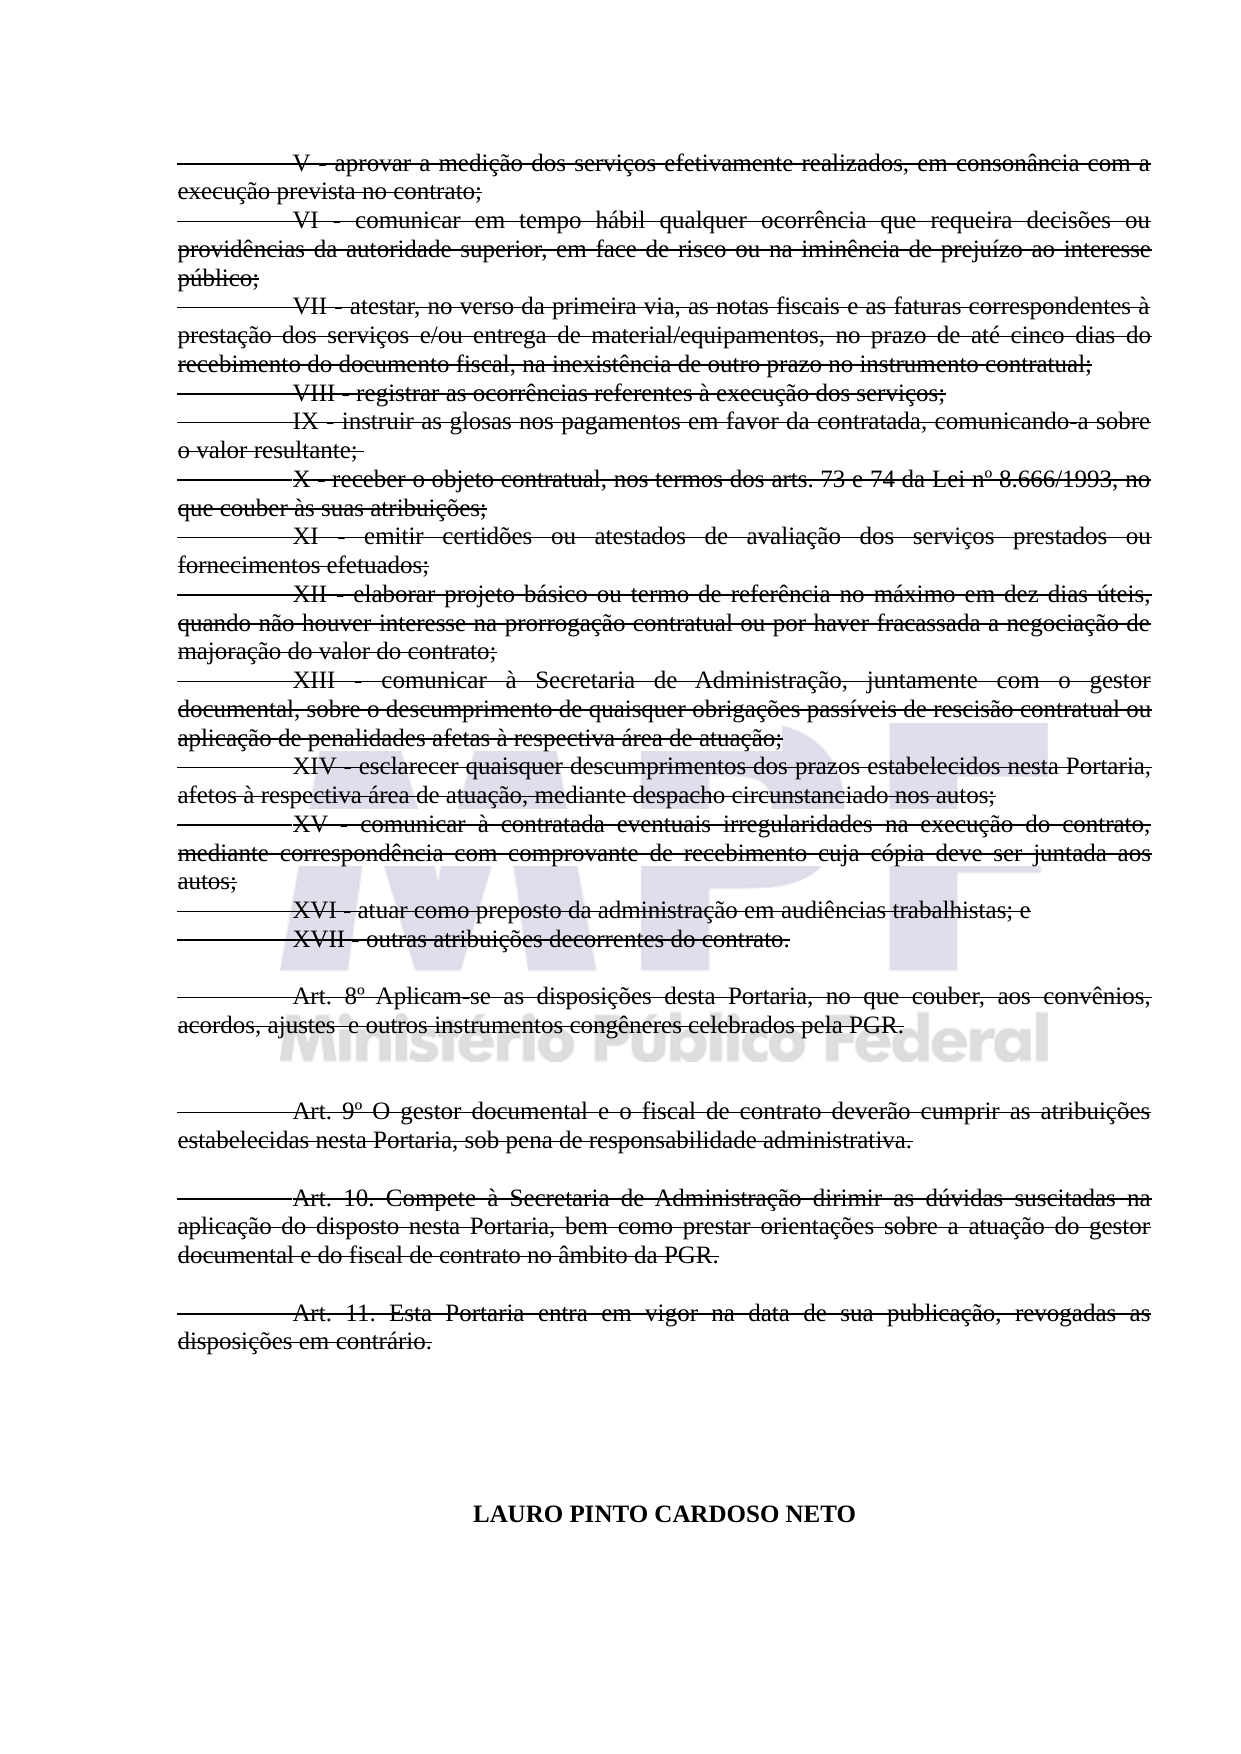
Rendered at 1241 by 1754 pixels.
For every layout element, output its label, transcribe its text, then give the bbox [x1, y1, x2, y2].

text VIII - registrar as ocorrências referentes à execução dos serviços; [177, 378, 1152, 406]
text VI - comunicar em tempo hábil qualquer ocorrência que requeira decisões ou providências da autoridade superior, em face de risco ou na iminência de prejuízo ao interesse público; [177, 250, 1152, 291]
text XVII - outras atribuições decorrentes do contrato. [177, 924, 1152, 953]
text XI - emitir certidões ou atestados de avaliação dos serviços prestados ou fornecimentos efetuados; [177, 538, 1152, 579]
text Art. 10. Compete à Secretaria de Administração dirimir as dúvidas suscitadas na aplicação do disposto nesta Portaria, bem como prestar orientações sobre a atuação do gestor documental e do fiscal de contrato no âmbito da PGR. [177, 1183, 1152, 1198]
text VII - atestar, no verso da primeira via, as notas fiscais e as faturas correspondentes à prestação dos serviços e/ou entrega de material/equipamentos, no prazo de até cinco dias do recebimento do documento fiscal, na inexistência de outro prazo no instrumento contratual; [177, 291, 1152, 336]
text Art. 9º O gestor documental e o fiscal de contrato deverão cumprir as atribuições estabelecidas nesta Portaria, sob pena de responsabilidade administrativa. [177, 1096, 1152, 1154]
text XII - elaborar projeto básico ou termo de referência no máximo em dez dias úteis, quando não houver interesse na prorrogação contratual ou por haver fracassada a negociação de majoração do valor do contrato; [177, 579, 1152, 594]
text XIV - esclarecer quaisquer descumprimentos dos prazos estabelecidos nesta Portaria, afetos à respectiva área de atuação, mediante despacho circunstanciado nos autos; [177, 751, 1152, 767]
text LAURO PINTO CARDOSO NETO [177, 1499, 1152, 1528]
text V - aprovar a medição dos serviços efetivamente realizados, em consonância com a execução prevista no contrato; [177, 148, 1152, 205]
text X - receber o objeto contratual, nos termos dos arts. 73 e 74 da Lei nº 8.666/1993, no que couber às suas atribuições; [177, 464, 1152, 521]
picture [280, 953, 1049, 981]
text XIII - comunicar à Secretaria de Administração, juntamente com o gestor documental, sobre o descumprimento de quaisquer obrigações passíveis de rescisão contratual ou aplicação de penalidades afetas à respectiva área de atuação; [177, 710, 1152, 751]
text XIV - esclarecer quaisquer descumprimentos dos prazos estabelecidos nesta Portaria, afetos à respectiva área de atuação, mediante despacho circunstanciado nos autos; [177, 768, 1152, 809]
text XV - comunicar à contratada eventuais irregularidades na execução do contrato, mediante correspondência com comprovante de recebimento cuja cópia deve ser juntada aos autos; [177, 809, 1152, 853]
text XIII - comunicar à Secretaria de Administração, juntamente com o gestor documental, sobre o descumprimento de quaisquer obrigações passíveis de rescisão contratual ou aplicação de penalidades afetas à respectiva área de atuação; [177, 665, 1152, 709]
text IX - instruir as glosas nos pagamentos em favor da contratada, comunicando-a sobre o valor resultante; [177, 406, 1152, 464]
picture [280, 1039, 1049, 1062]
text Art. 11. Esta Portaria entra em vigor na data de sua publicação, revogadas as disposições em contrário. [177, 1298, 1152, 1355]
text XV - comunicar à contratada eventuais irregularidades na execução do contrato, mediante correspondência com comprovante de recebimento cuja cópia deve ser juntada aos autos; [177, 854, 1152, 895]
text Art. 10. Compete à Secretaria de Administração dirimir as dúvidas suscitadas na aplicação do disposto nesta Portaria, bem como prestar orientações sobre a atuação do gestor documental e do fiscal de contrato no âmbito da PGR. [177, 1200, 1152, 1269]
text VI - comunicar em tempo hábil qualquer ocorrência que requeira decisões ou providências da autoridade superior, em face de risco ou na iminência de prejuízo ao interesse público; [177, 205, 1152, 249]
text Art. 8º Aplicam-se as disposições desta Portaria, no que couber, aos convênios, acordos, ajustes e outros instrumentos congêneres celebrados pela PGR. [177, 998, 1152, 1039]
text VII - atestar, no verso da primeira via, as notas fiscais e as faturas correspondentes à prestação dos serviços e/ou entrega de material/equipamentos, no prazo de até cinco dias do recebimento do documento fiscal, na inexistência de outro prazo no instrumento contratual; [177, 337, 1152, 378]
text XII - elaborar projeto básico ou termo de referência no máximo em dez dias úteis, quando não houver interesse na prorrogação contratual ou por haver fracassada a negociação de majoração do valor do contrato; [177, 596, 1152, 665]
text Art. 8º Aplicam-se as disposições desta Portaria, no que couber, aos convênios, acordos, ajustes e outros instrumentos congêneres celebrados pela PGR. [177, 981, 1152, 997]
text XI - emitir certidões ou atestados de avaliação dos serviços prestados ou fornecimentos efetuados; [177, 521, 1152, 537]
text XVI - atuar como preposto da administração em audiências trabalhistas; e [177, 895, 1152, 924]
